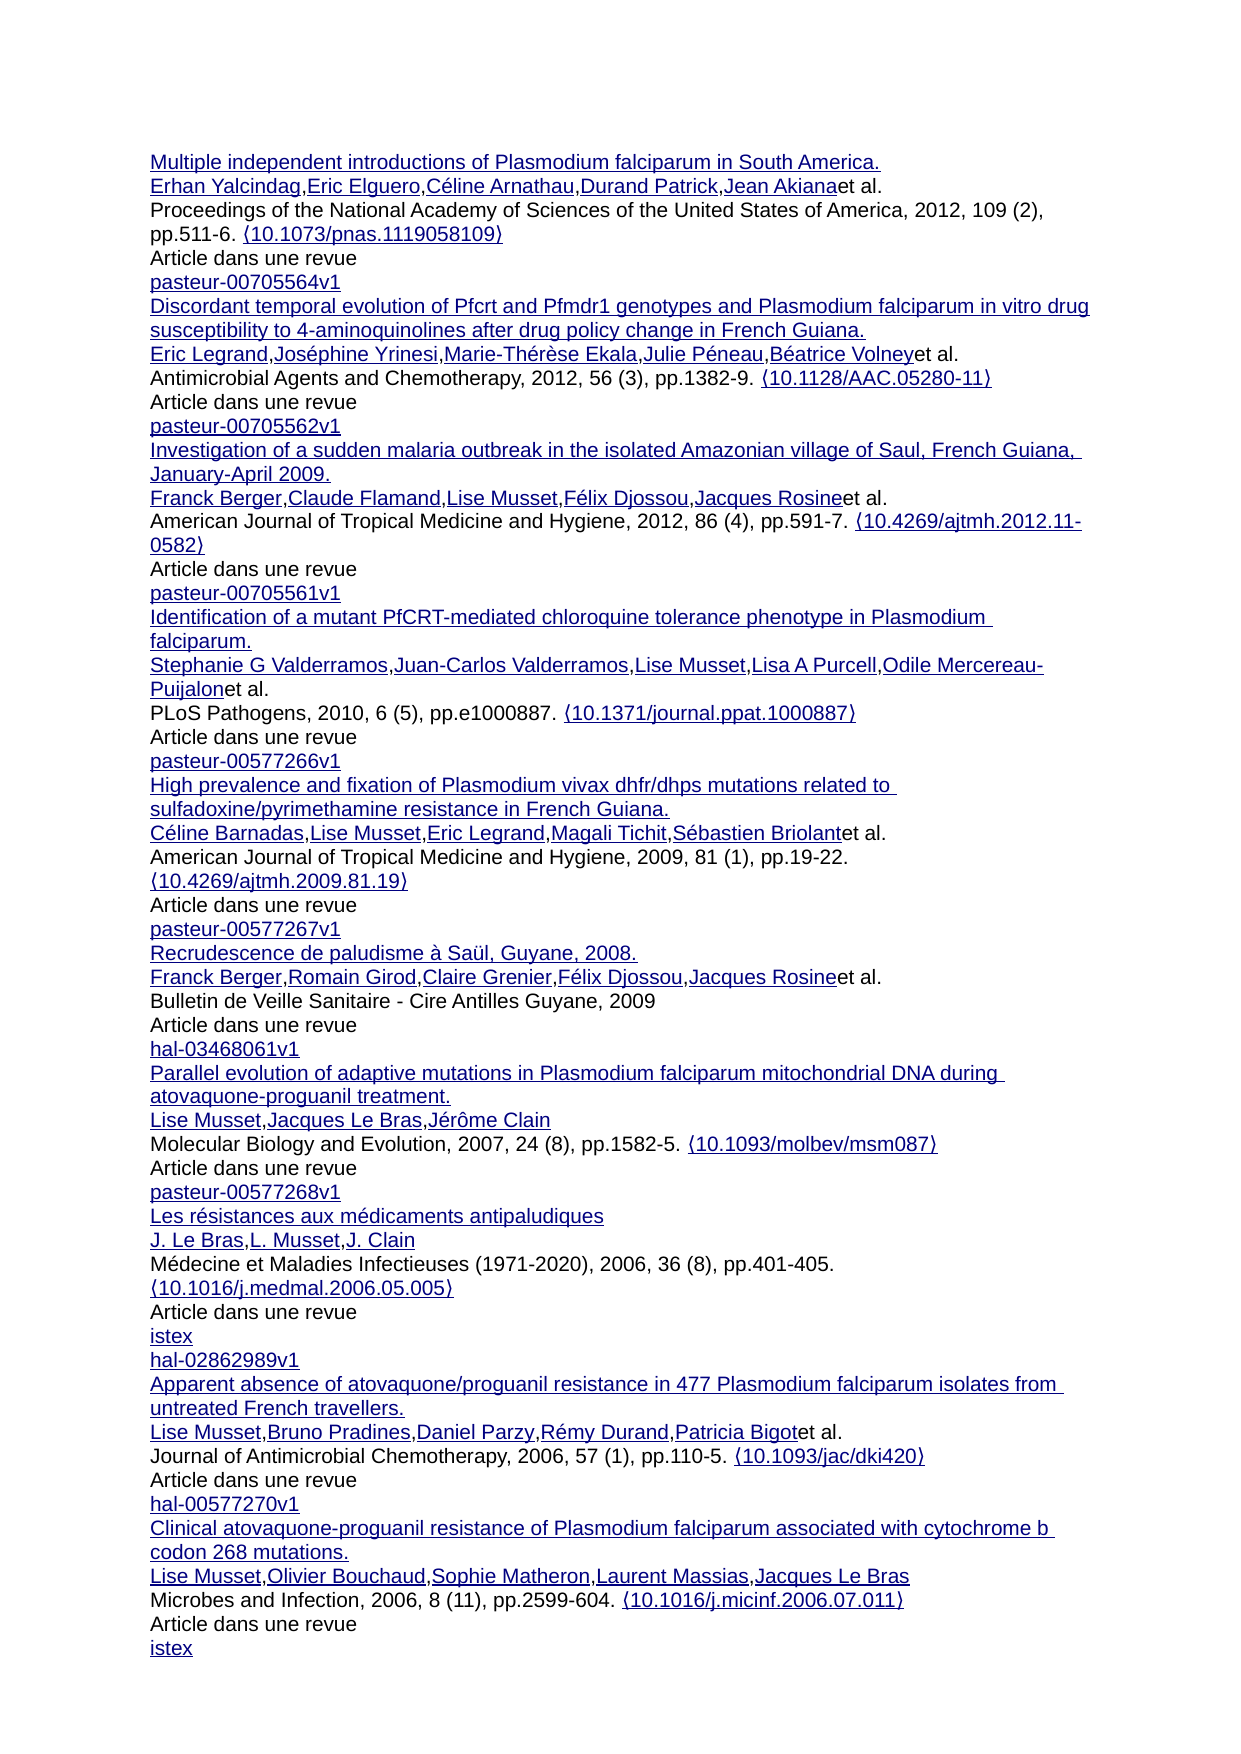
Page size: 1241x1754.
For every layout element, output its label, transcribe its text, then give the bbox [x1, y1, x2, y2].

table_cell susceptibility to 4-aminoquinolines after drug policy change in French Guiana. Eric Legrand,Joséphine Yrinesi,Marie-Thérèse Ekala,Julie Péneau,Béatrice Volneyet al. Antimicrobial Agents and Chemotherapy, 2012, 56 (3), pp.1382-9. ⟨10.1128/AAC.05280-11⟩ Article dans une revue pasteur-00705562v1 [150, 316, 1090, 437]
table_cell Multiple independent introductions of Plasmodium falciparum in South America. Erhan Yalcindag,Eric Elguero,Céline Arnathau,Durand Patrick,Jean Akianaet al. Proceedings of the National Academy of Sciences of the United States of America, 2012, 109 (2), pp.511-6. ⟨10.1073/pnas.1119058109⟩ Article dans une revue pasteur-00705564v1 [150, 150, 1090, 294]
table_cell Parallel evolution of adaptive mutations in Plasmodium falciparum mitochondrial DNA during atovaquone-proguanil treatment. Lise Musset,Jacques Le Bras,Jérôme Clain Molecular Biology and Evolution, 2007, 24 (8), pp.1582-5. ⟨10.1093/molbev/msm087⟩ Article dans une revue pasteur-00577268v1 [150, 1060, 1090, 1204]
table_cell Identification of a mutant PfCRT-mediated chloroquine tolerance phenotype in Plasmodium falciparum. Stephanie G Valderramos,Juan-Carlos Valderramos,Lise Musset,Lisa A Purcell,Odile Mercereau-Puijalonet al. PLoS Pathogens, 2010, 6 (5), pp.e1000887. ⟨10.1371/journal.ppat.1000887⟩ Article dans une revue pasteur-00577266v1 [150, 605, 1090, 773]
table_cell Discordant temporal evolution of Pfcrt and Pfmdr1 genotypes and Plasmodium falciparum in vitro drug [150, 294, 1090, 315]
table_cell Clinical atovaquone-proguanil resistance of Plasmodium falciparum associated with cytochrome b codon 268 mutations. Lise Musset,Olivier Bouchaud,Sophie Matheron,Laurent Massias,Jacques Le Bras Microbes and Infection, 2006, 8 (11), pp.2599-604. ⟨10.1016/j.micinf.2006.07.011⟩ Article dans une revue istex [150, 1516, 1090, 1659]
table_cell Investigation of a sudden malaria outbreak in the isolated Amazonian village of Saul, French Guiana, January-April 2009. Franck Berger,Claude Flamand,Lise Musset,Félix Djossou,Jacques Rosineet al. American Journal of Tropical Medicine and Hygiene, 2012, 86 (4), pp.591-7. ⟨10.4269/ajtmh.2012.11-0582⟩ Article dans une revue pasteur-00705561v1 [150, 438, 1090, 605]
table_cell Les résistances aux médicaments antipaludiques J. Le Bras,L. Musset,J. Clain Médecine et Maladies Infectieuses (1971-2020), 2006, 36 (8), pp.401-405. ⟨10.1016/j.medmal.2006.05.005⟩ Article dans une revue istex hal-02862989v1 [150, 1204, 1090, 1372]
table_cell Recrudescence de paludisme à Saül, Guyane, 2008. Franck Berger,Romain Girod,Claire Grenier,Félix Djossou,Jacques Rosineet al. Bulletin de Veille Sanitaire - Cire Antilles Guyane, 2009 Article dans une revue hal-03468061v1 [150, 941, 1090, 1060]
table_cell Apparent absence of atovaquone/proguanil resistance in 477 Plasmodium falciparum isolates from untreated French travellers. Lise Musset,Bruno Pradines,Daniel Parzy,Rémy Durand,Patricia Bigotet al. Journal of Antimicrobial Chemotherapy, 2006, 57 (1), pp.110-5. ⟨10.1093/jac/dki420⟩ Article dans une revue hal-00577270v1 [150, 1372, 1090, 1516]
table_cell High prevalence and fixation of Plasmodium vivax dhfr/dhps mutations related to sulfadoxine/pyrimethamine resistance in French Guiana. Céline Barnadas,Lise Musset,Eric Legrand,Magali Tichit,Sébastien Briolantet al. American Journal of Tropical Medicine and Hygiene, 2009, 81 (1), pp.19-22. ⟨10.4269/ajtmh.2009.81.19⟩ Article dans une revue pasteur-00577267v1 [150, 773, 1090, 941]
